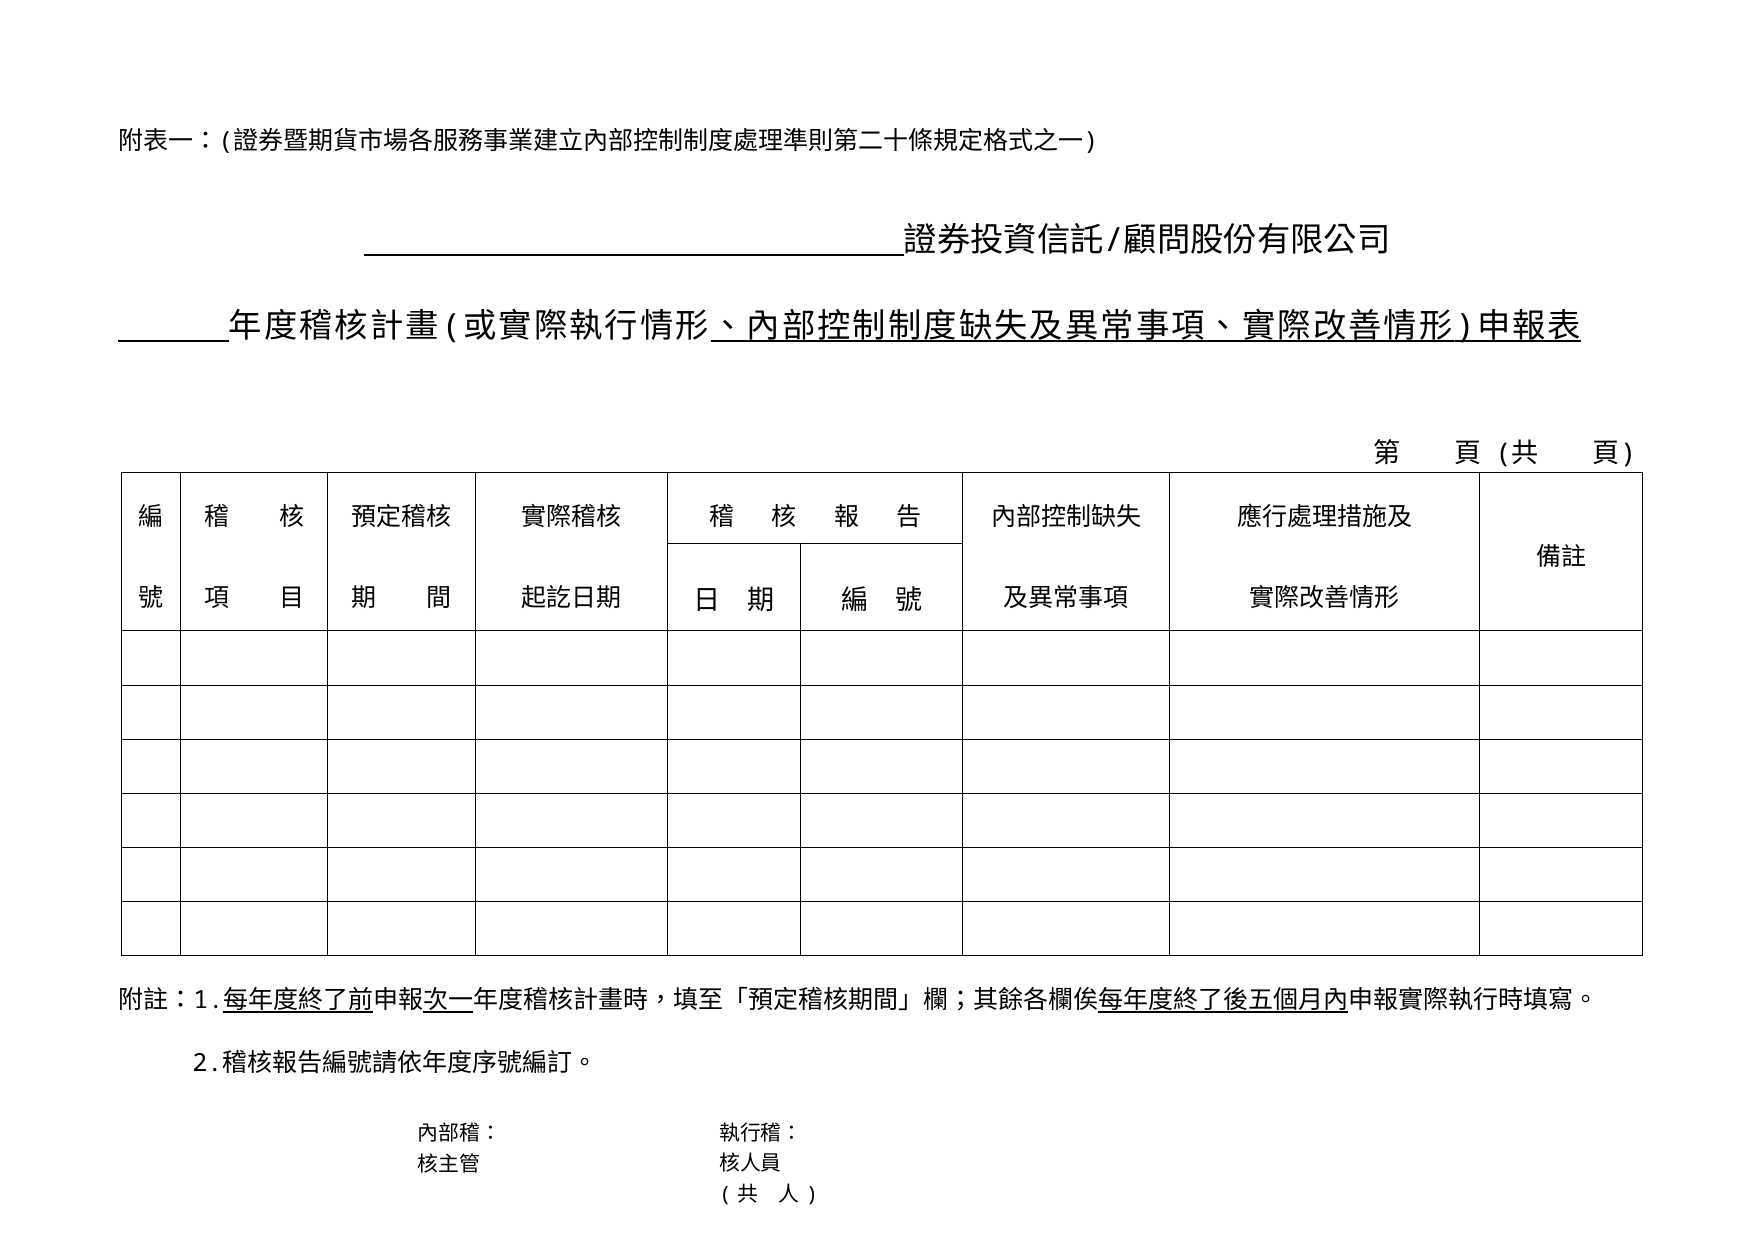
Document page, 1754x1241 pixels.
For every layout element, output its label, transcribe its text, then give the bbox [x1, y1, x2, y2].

table_header 實際稽核 起訖日期 [476, 473, 667, 630]
table_cell [801, 740, 962, 793]
table_cell [801, 902, 962, 955]
table_cell [1480, 740, 1642, 793]
table_header 預定稽核 期 間 [328, 473, 475, 630]
table_header 稽 核 項 目 [181, 473, 327, 630]
table_header 內部控制缺失 及異常事項 [963, 473, 1169, 630]
table_cell [181, 686, 327, 739]
table_cell [801, 631, 962, 684]
table_cell [122, 740, 180, 793]
text 附表一：(證券暨期貨市場各服務事業建立內部控制制度處理準則第二十條規定格式之一) [118, 120, 1636, 156]
table_cell [122, 902, 180, 955]
table_cell [801, 848, 962, 901]
table_cell [963, 740, 1169, 793]
table_cell [801, 794, 962, 847]
table_cell [1480, 902, 1642, 955]
table_cell [1480, 794, 1642, 847]
table_cell [668, 686, 800, 739]
table_cell [963, 686, 1169, 739]
table_cell [1170, 794, 1479, 847]
text 附註：1.每年度終了前申報次一年度稽核計畫時，填至「預定稽核期間」欄；其餘各欄俟每年度終了後五個月內申報實際執行時填寫。 [118, 956, 1636, 1019]
table_cell [963, 848, 1169, 901]
text 年度稽核計畫(或實際執行情形、內部控制制度缺失及異常事項、實際改善情形)申報表 [118, 298, 1636, 347]
table_cell [476, 794, 667, 847]
table_cell [1170, 902, 1479, 955]
table_header 編 號 [122, 473, 180, 630]
table_cell [668, 740, 800, 793]
table_cell [668, 794, 800, 847]
table_cell [476, 740, 667, 793]
table_cell [1170, 740, 1479, 793]
table_header 備註 [1480, 473, 1642, 630]
table_cell [181, 794, 327, 847]
table_header 應行處理措施及 實際改善情形 [1170, 473, 1479, 630]
table_cell [963, 631, 1169, 684]
table_cell [181, 902, 327, 955]
table_cell [328, 848, 475, 901]
text 2.稽核報告編號請依年度序號編訂。 [118, 1019, 1636, 1081]
table_cell [476, 848, 667, 901]
table_cell [1170, 686, 1479, 739]
table_cell [328, 740, 475, 793]
table_cell [328, 902, 475, 955]
table_cell [668, 848, 800, 901]
table_cell [476, 631, 667, 684]
table_cell [1480, 848, 1642, 901]
table_cell [328, 631, 475, 684]
table_cell [122, 631, 180, 684]
table_cell [122, 686, 180, 739]
table_cell [963, 902, 1169, 955]
table_header 稽 核 報 告 [668, 473, 962, 543]
table_cell [801, 686, 962, 739]
table_cell 編 號 [801, 544, 962, 630]
table_cell [328, 794, 475, 847]
table_cell [963, 794, 1169, 847]
table_cell [668, 902, 800, 955]
table_cell [181, 848, 327, 901]
table_cell [1480, 631, 1642, 684]
table_cell [328, 686, 475, 739]
table_cell [668, 631, 800, 684]
table_cell [476, 902, 667, 955]
table_cell [1170, 848, 1479, 901]
table_cell [181, 631, 327, 684]
table_cell [181, 740, 327, 793]
text 第 頁 (共 頁) [118, 409, 1636, 472]
table_cell [476, 686, 667, 739]
table_cell 日 期 [668, 544, 800, 630]
table_cell [122, 794, 180, 847]
table_cell [1480, 686, 1642, 739]
table_cell [122, 848, 180, 901]
table_cell [1170, 631, 1479, 684]
text 證券投資信託/顧問股份有限公司 [118, 213, 1636, 261]
